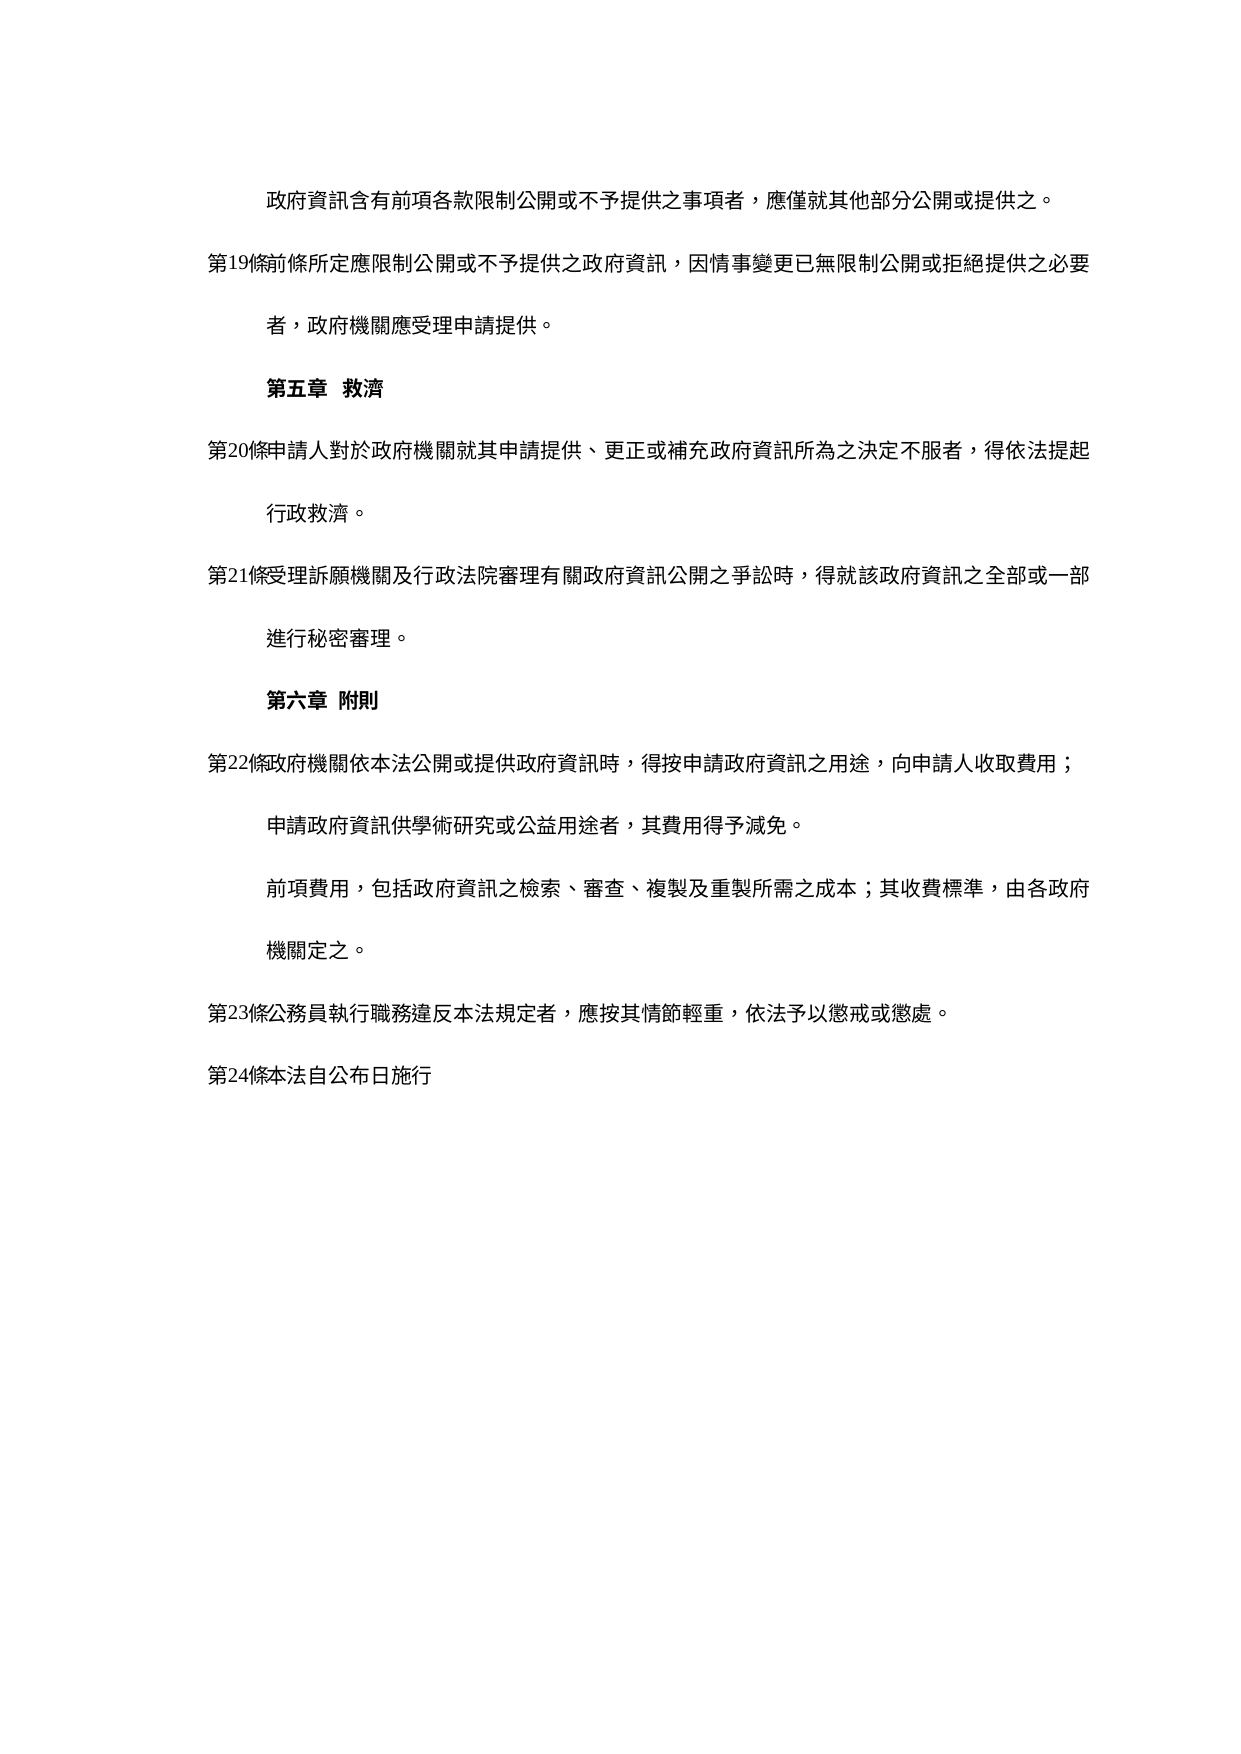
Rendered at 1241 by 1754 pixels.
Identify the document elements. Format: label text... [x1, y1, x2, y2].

table_cell 前條所定應限制公開或不予提供之政府資訊，因情事變更已無限制公開或拒絕提供之必要者，政府機關應受理申請提供。 [266, 221, 1093, 346]
table_cell 受理訴願機關及行政法院審理有關政府資訊公開之爭訟時，得就該政府資訊之全部或一部進行秘密審理。 [266, 533, 1093, 658]
table_cell 政府機關依本法公開或提供政府資訊時，得按申請政府資訊之用途，向申請人收取費用；申請政府資訊供學術研究或公益用途者，其費用得予減免。 前項費用，包括政府資訊之檢索、審查、複製及重製所需之成本；其收費標準，由各政府機關定之。 [266, 721, 1093, 971]
table_cell [148, 721, 266, 971]
table_cell 申請人對於政府機關就其申請提供、更正或補充政府資訊所為之決定不服者，得依法提起行政救濟。 [266, 408, 1093, 533]
table_cell [148, 221, 266, 346]
table_cell 公務員執行職務違反本法規定者，應按其情節輕重，依法予以懲戒或懲處。 [266, 971, 1093, 1033]
table_cell [148, 533, 266, 658]
table_cell 政府資訊屬於下列各款情形之一者，應限制公開或不予提供之： 經依法核定為國家機密或其他法律、法規命令規定應秘密事項或限制、禁止公開者。 公開或提供有礙犯罪之偵查、追訴、執行或足以妨害刑事被告受公正之裁判或有危害他人生命、身體、自由、財產者。 政府機關作成意思決定前，內部單位之擬稿或其他準備作業。但對公益有必要者，得公開或提供之。 政府機關為實施監督、管理、檢 (調) 查、取締等業務，而取得或製作監督、管理、檢 (調) 查、取締對象之相關資料，其公開或提供將對實施目的造成困難或妨害者。 有關專門知識、技能或資格所為之考試、檢定或鑑定等有關資料，其公開或提供將影響其公正效率之執行者。 公開或提供有侵害個人隱私、職業上秘密或著作權人之公開發表權者。但對公益有必要或為保護人民生命、身體、健康有必要或經當事人同意者，不在此限。 個人、法人或團體營業上秘密或經營事業有關之資訊，其公開或提供有侵害該個人、法人或團體之權利、競爭地位或其他正當利益者。但對公益有必要或為保護人民生命、身體、健康有必要或經當事人同意者，不在此限。 為保存文化資產必須特別管理，而公開或提供有滅失或減損其價值之虞者。 公營事業機構經營之有關資料，其公開或提供將妨害其經營上之正當利益者。但對公益有必要者，得公開或提供之。 政府資訊含有前項各款限制公開或不予提供之事項者，應僅就其他部分公開或提供之。 [266, 158, 1093, 221]
table_cell [148, 971, 266, 1033]
table_cell [148, 158, 266, 221]
table_cell [148, 408, 266, 533]
table_cell [148, 658, 266, 721]
table_cell 本法自公布日施行 [266, 1033, 1093, 1096]
table_cell 第五章 救濟 [266, 346, 1093, 408]
table_cell 第六章 附則 [266, 658, 1093, 721]
table_cell [148, 346, 266, 408]
table_cell [148, 1033, 266, 1096]
